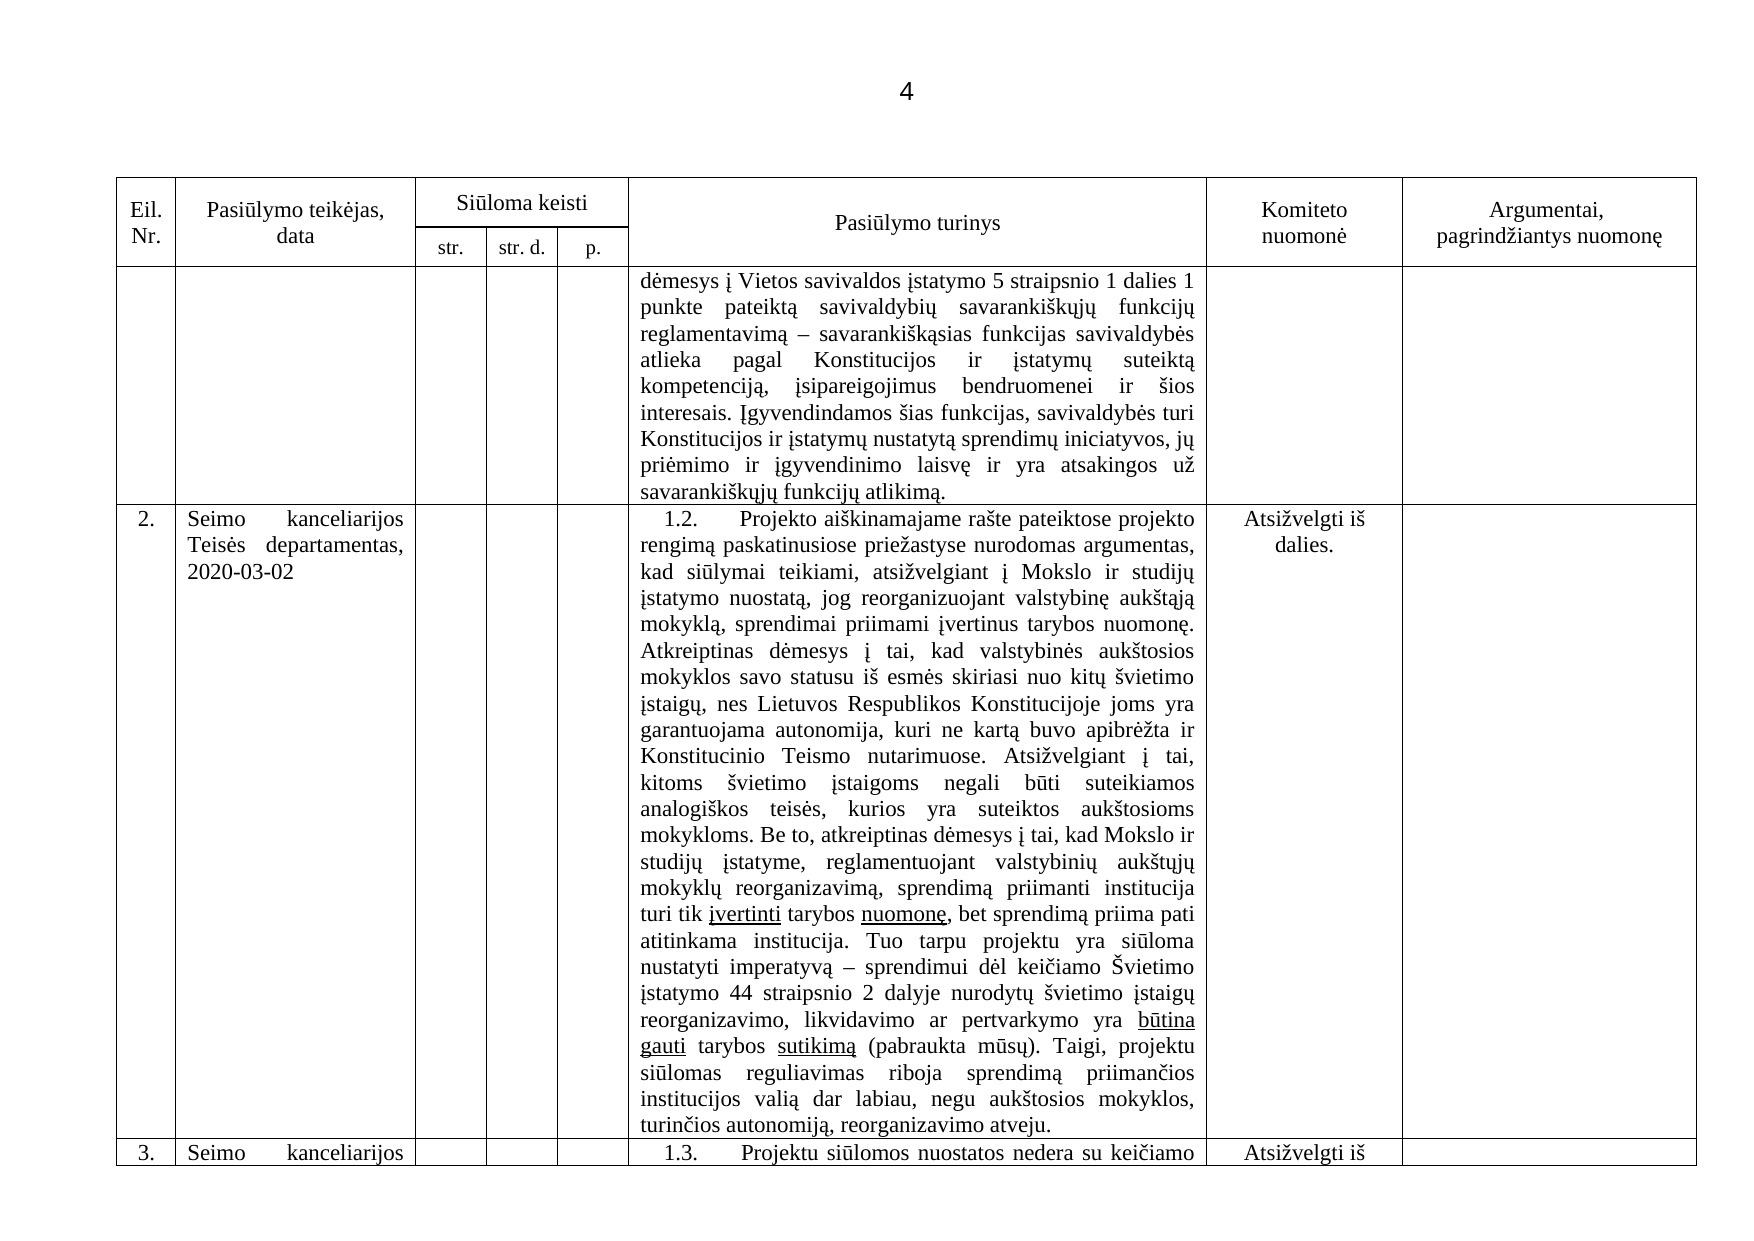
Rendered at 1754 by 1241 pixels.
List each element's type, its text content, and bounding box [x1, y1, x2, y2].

table_header Eil. Nr. [117, 178, 175, 266]
table_header Siūloma keisti [416, 178, 628, 226]
table_cell [1207, 267, 1402, 504]
table_cell [487, 267, 557, 504]
table_cell Atsižvelgti iš [1207, 1139, 1402, 1165]
table_cell [558, 505, 628, 1138]
table_cell [176, 267, 415, 504]
table_cell [416, 267, 486, 504]
table_cell Seimo kanceliarijos Teisės departamentas, 2020-03-02 [176, 505, 415, 1138]
table_cell 3. [117, 1139, 175, 1165]
table_header Komiteto nuomonė [1207, 178, 1402, 266]
table_cell [487, 1139, 557, 1165]
table_header Argumentai, pagrindžiantys nuomonę [1403, 178, 1696, 266]
table_cell 1.2. Projekto aiškinamajame rašte pateiktose projekto rengimą paskatinusiose priežastyse nurodomas argumentas, kad siūlymai teikiami, atsižvelgiant į Mokslo ir studijų įstatymo nuostatą, jog reorganizuojant valstybinę aukštąją mokyklą, sprendimai priimami įvertinus tarybos nuomonę. Atkreiptinas dėmesys į tai, kad valstybinės aukštosios mokyklos savo statusu iš esmės skiriasi nuo kitų švietimo įstaigų, nes Lietuvos Respublikos Konstitucijoje joms yra garantuojama autonomija, kuri ne kartą buvo apibrėžta ir Konstitucinio Teismo nutarimuose. Atsižvelgiant į tai, kitoms švietimo įstaigoms negali būti suteikiamos analogiškos teisės, kurios yra suteiktos aukštosioms mokykloms. Be to, atkreiptinas dėmesys į tai, kad Mokslo ir studijų įstatyme, reglamentuojant valstybinių aukštųjų mokyklų reorganizavimą, sprendimą priimanti institucija turi tik įvertinti tarybos nuomonę, bet sprendimą priima pati atitinkama institucija. Tuo tarpu projektu yra siūloma nustatyti imperatyvą – sprendimui dėl keičiamo Švietimo įstatymo 44 straipsnio 2 dalyje nurodytų švietimo įstaigų reorganizavimo, likvidavimo ar pertvarkymo yra būtina gauti tarybos sutikimą (pabraukta mūsų). Taigi, projektu siūlomas reguliavimas riboja sprendimą priimančios institucijos valią dar labiau, negu aukštosios mokyklos, turinčios autonomiją, reorganizavimo atveju. [629, 505, 1206, 1138]
table_cell [1403, 505, 1696, 1138]
table_cell Atsižvelgti iš dalies. [1207, 505, 1402, 1138]
table_cell [117, 267, 175, 504]
table_cell [1403, 1139, 1696, 1165]
table_cell [1403, 267, 1696, 504]
table_cell [558, 267, 628, 504]
table_header Pasiūlymo turinys [629, 178, 1206, 266]
table_cell Seimo kanceliarijos [176, 1139, 415, 1165]
table_cell 1.3. Projektu siūlomos nuostatos nedera su keičiamo [629, 1139, 1206, 1165]
table_header Pasiūlymo teikėjas, data [176, 178, 415, 266]
table_cell [487, 505, 557, 1138]
table_cell dėmesys į Vietos savivaldos įstatymo 5 straipsnio 1 dalies 1 punkte pateiktą savivaldybių savarankiškųjų funkcijų reglamentavimą – savarankiškąsias funkcijas savivaldybės atlieka pagal Konstitucijos ir įstatymų suteiktą kompetenciją, įsipareigojimus bendruomenei ir šios interesais. Įgyvendindamos šias funkcijas, savivaldybės turi Konstitucijos ir įstatymų nustatytą sprendimų iniciatyvos, jų priėmimo ir įgyvendinimo laisvę ir yra atsakingos už savarankiškųjų funkcijų atlikimą. [629, 267, 1206, 504]
table_cell str. d. [487, 228, 557, 266]
table_cell [558, 1139, 628, 1165]
table_cell 2. [117, 505, 175, 1138]
table_cell [416, 1139, 486, 1165]
table_cell [416, 505, 486, 1138]
table_cell p. [558, 228, 628, 266]
table_cell str. [416, 228, 486, 266]
